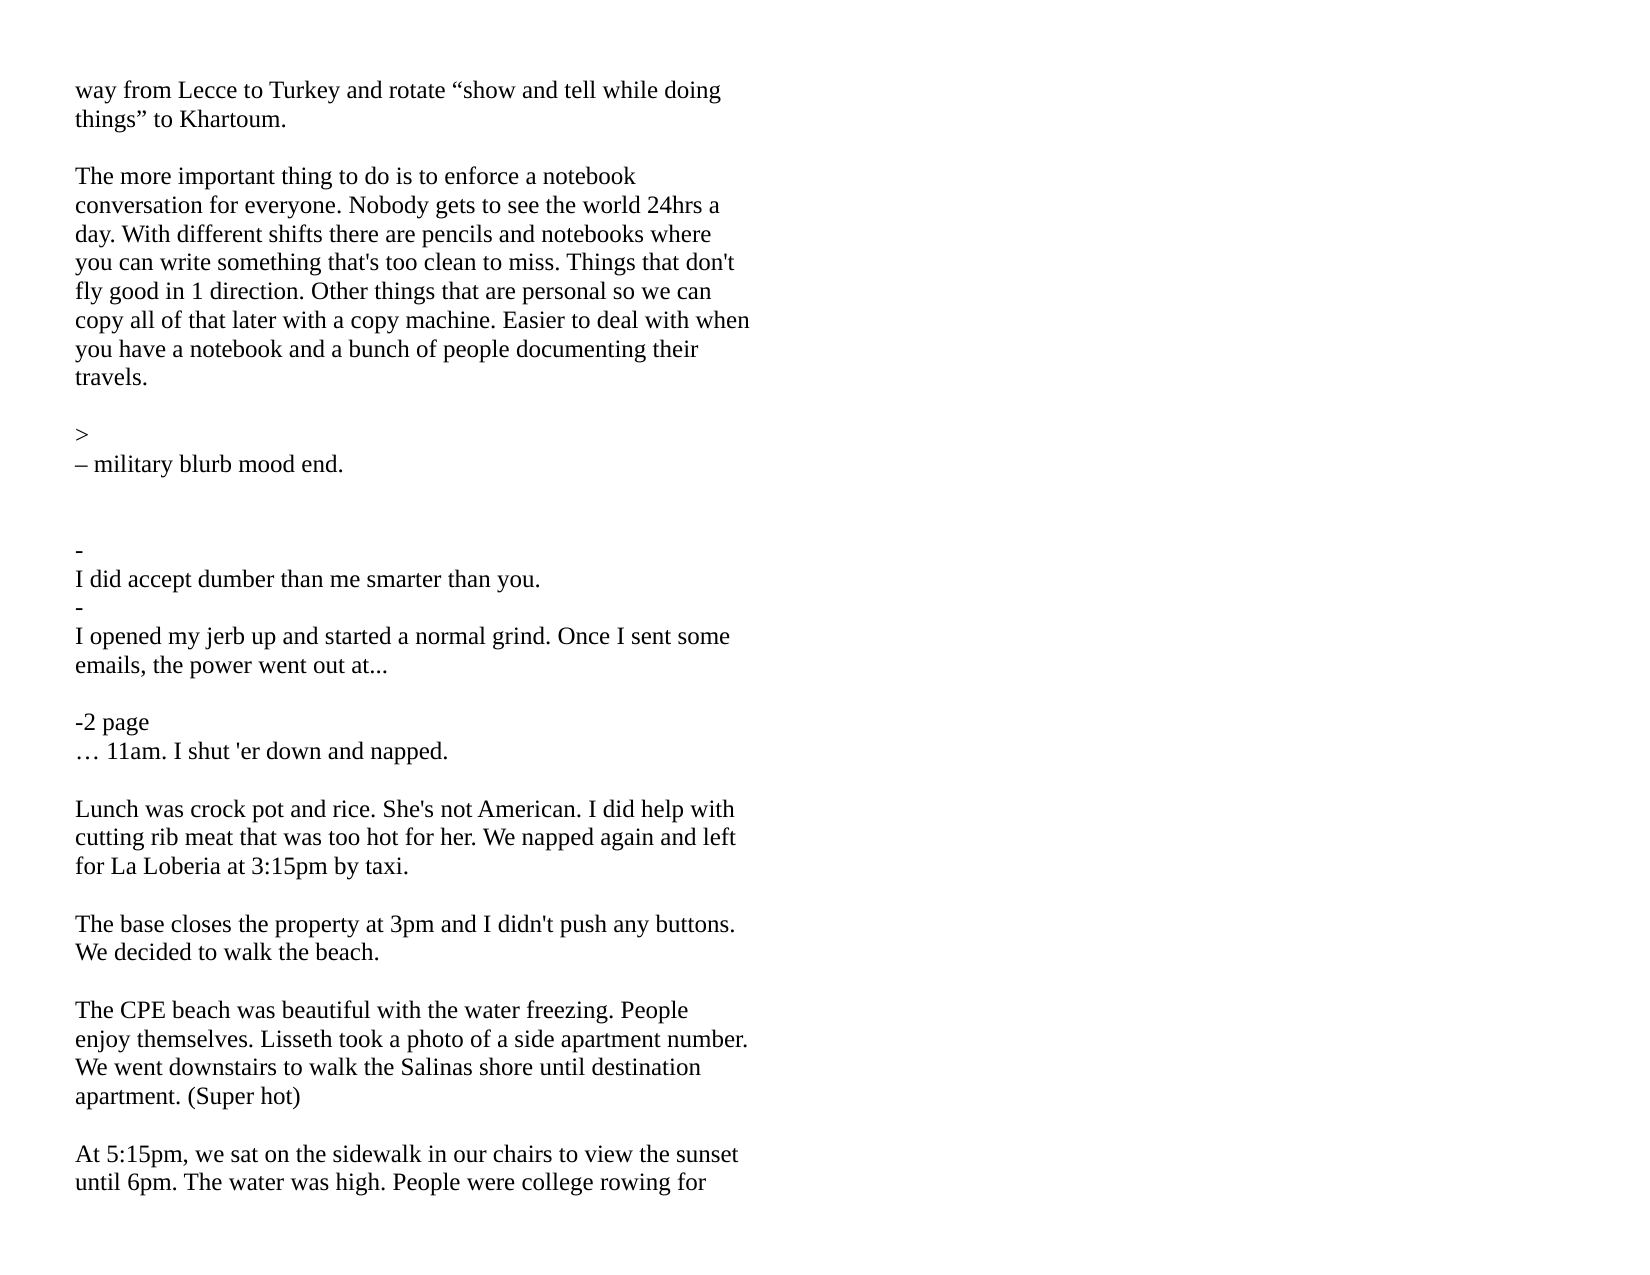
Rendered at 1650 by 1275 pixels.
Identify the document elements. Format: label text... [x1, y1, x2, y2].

table_cell [75, 679, 750, 707]
table_cell [750, 75, 1575, 1196]
table_cell -2 page … 11am. I shut 'er down and napped. Lunch was crock pot and rice. She's not American. I did help with cutting rib meat that was too hot for her. We napped again and left for La Loberia at 3:15pm by taxi. The base closes the property at 3pm and I didn't push any buttons. We decided to walk the beach. The CPE beach was beautiful with the water freezing. People enjoy themselves. Lisseth took a photo of a side apartment number. We went downstairs to walk the Salinas shore until destination apartment. (Super hot) At 5:15pm, we sat on the sidewalk in our chairs to view the sunset until 6pm. The water was high. People were college rowing for [75, 708, 750, 1196]
table_cell way from Lecce to Turkey and rotate “show and tell while doing things” to Khartoum. The more important thing to do is to enforce a notebook conversation for everyone. Nobody gets to see the world 24hrs a day. With different shifts there are pencils and notebooks where you can write something that's too clean to miss. Things that don't fly good in 1 direction. Other things that are personal so we can copy all of that later with a copy machine. Easier to deal with when you have a notebook and a bunch of people documenting their travels. > – military blurb mood end. - I did accept dumber than me smarter than you. - I opened my jerb up and started a normal grind. Once I sent some emails, the power went out at... [75, 75, 750, 679]
